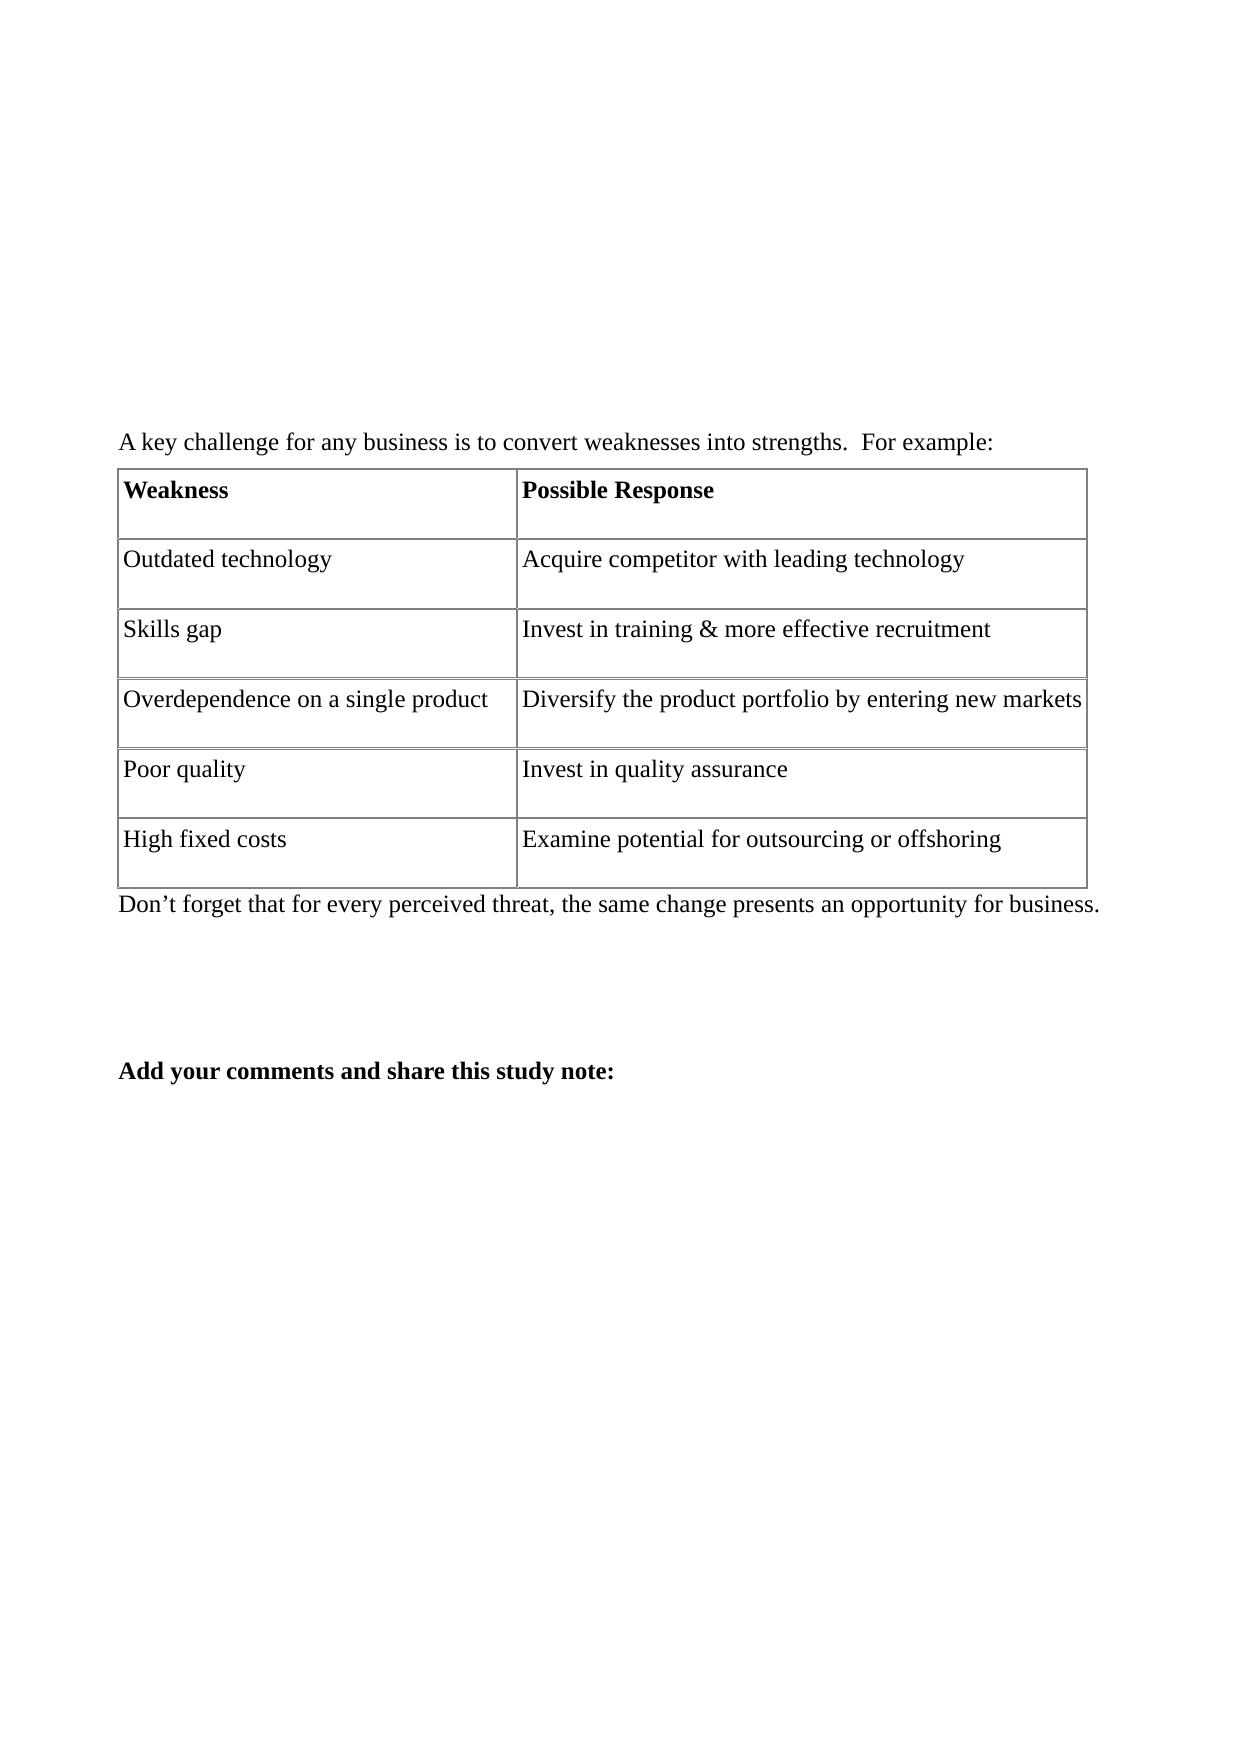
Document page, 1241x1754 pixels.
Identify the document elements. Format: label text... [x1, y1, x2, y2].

text A key challenge for any business is to convert weaknesses into strengths. For example: [118, 118, 1122, 455]
table_cell Invest in quality assurance [518, 750, 1086, 817]
table_cell Acquire competitor with leading technology [518, 540, 1086, 607]
table_header Possible Response [518, 470, 1086, 538]
table_cell High fixed costs [119, 819, 516, 887]
table_cell Examine potential for outsourcing or offshoring [518, 819, 1086, 887]
table_cell Invest in training & more effective recruitment [518, 610, 1086, 677]
table_cell Outdated technology [119, 540, 516, 607]
text Don’t forget that for every perceived threat, the same change presents an opportunity for business. [118, 889, 1122, 917]
table_cell Poor quality [119, 750, 516, 817]
table_header Weakness [119, 470, 516, 538]
table_cell Overdependence on a single product [119, 680, 516, 747]
table_cell Skills gap [119, 610, 516, 677]
table_cell Diversify the product portfolio by entering new markets [518, 680, 1086, 747]
text Add your comments and share this study note: [118, 1056, 1122, 1085]
